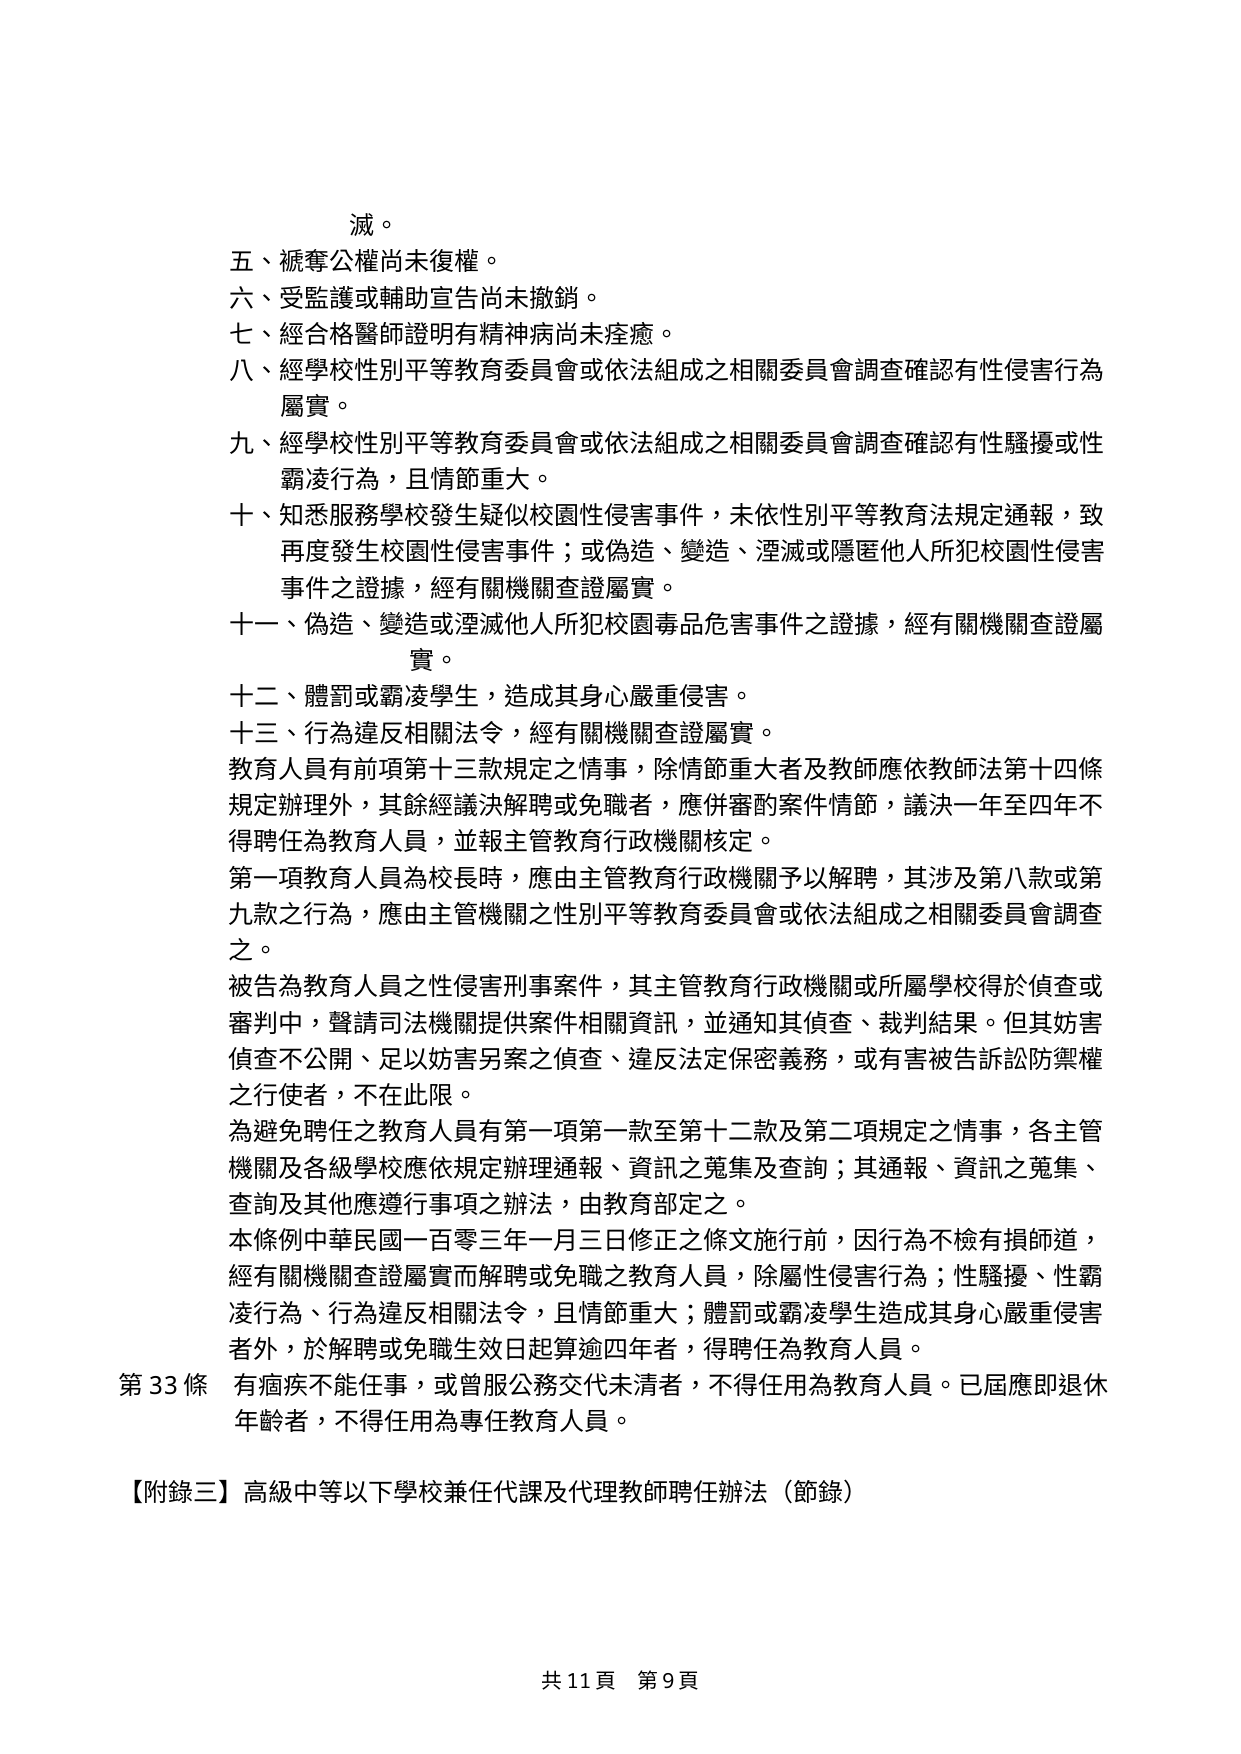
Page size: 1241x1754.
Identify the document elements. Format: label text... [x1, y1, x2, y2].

text 【附錄三】高級中等以下學校兼任代課及代理教師聘任辦法（節錄） [118, 1472, 1122, 1508]
text 滅。 [118, 206, 1122, 242]
text 實。 [118, 641, 1122, 677]
text 六、受監護或輔助宣告尚未撤銷。 [118, 278, 1122, 314]
text 第33條 有痼疾不能任事，或曾服公務交代未清者，不得任用為教育人員。已屆應即退休年齡者，不得任用為專任教育人員。 [118, 1366, 1122, 1438]
text 九、經學校性別平等教育委員會或依法組成之相關委員會調查確認有性騷擾或性 霸凌行為，且情節重大。 [229, 423, 1122, 496]
text 五、褫奪公權尚未復權。 [118, 242, 1122, 278]
text 十一、偽造、變造或湮滅他人所犯校園毒品危害事件之證據，經有關機關查證屬 [118, 604, 1122, 641]
text 本條例中華民國一百零三年一月三日修正之條文施行前，因行為不檢有損師道，經有關機關查證屬實而解聘或免職之教育人員，除屬性侵害行為；性騷擾、性霸凌行為、行為違反相關法令，且情節重大；體罰或霸凌學生造成其身心嚴重侵害者外，於解聘或免職生效日起算逾四年者，得聘任為教育人員。 [229, 1221, 1122, 1366]
text 八、經學校性別平等教育委員會或依法組成之相關委員會調查確認有性侵害行為 屬實。 [229, 351, 1122, 423]
text 十二、體罰或霸凌學生，造成其身心嚴重侵害。 [118, 677, 1122, 713]
text 教育人員有前項第十三款規定之情事，除情節重大者及教師應依教師法第十四條規定辦理外，其餘經議決解聘或免職者，應併審酌案件情節，議決一年至四年不得聘任為教育人員，並報主管教育行政機關核定。 [229, 749, 1122, 858]
text 十三、行為違反相關法令，經有關機關查證屬實。 [118, 713, 1122, 749]
text 為避免聘任之教育人員有第一項第一款至第十二款及第二項規定之情事，各主管機關及各級學校應依規定辦理通報、資訊之蒐集及查詢；其通報、資訊之蒐集、查詢及其他應遵行事項之辦法，由教育部定之。 [229, 1112, 1122, 1221]
text 第一項教育人員為校長時，應由主管教育行政機關予以解聘，其涉及第八款或第九款之行為，應由主管機關之性別平等教育委員會或依法組成之相關委員會調查之。 [229, 858, 1122, 967]
text 十、知悉服務學校發生疑似校園性侵害事件，未依性別平等教育法規定通報，致再度發生校園性侵害事件；或偽造、變造、湮滅或隱匿他人所犯校園性侵害事件之證據，經有關機關查證屬實。 [229, 496, 1122, 604]
text 七、經合格醫師證明有精神病尚未痊癒。 [118, 314, 1122, 351]
text 被告為教育人員之性侵害刑事案件，其主管教育行政機關或所屬學校得於偵查或審判中，聲請司法機關提供案件相關資訊，並通知其偵查、裁判結果。但其妨害偵查不公開、足以妨害另案之偵查、違反法定保密義務，或有害被告訴訟防禦權之行使者，不在此限。 [229, 967, 1122, 1112]
